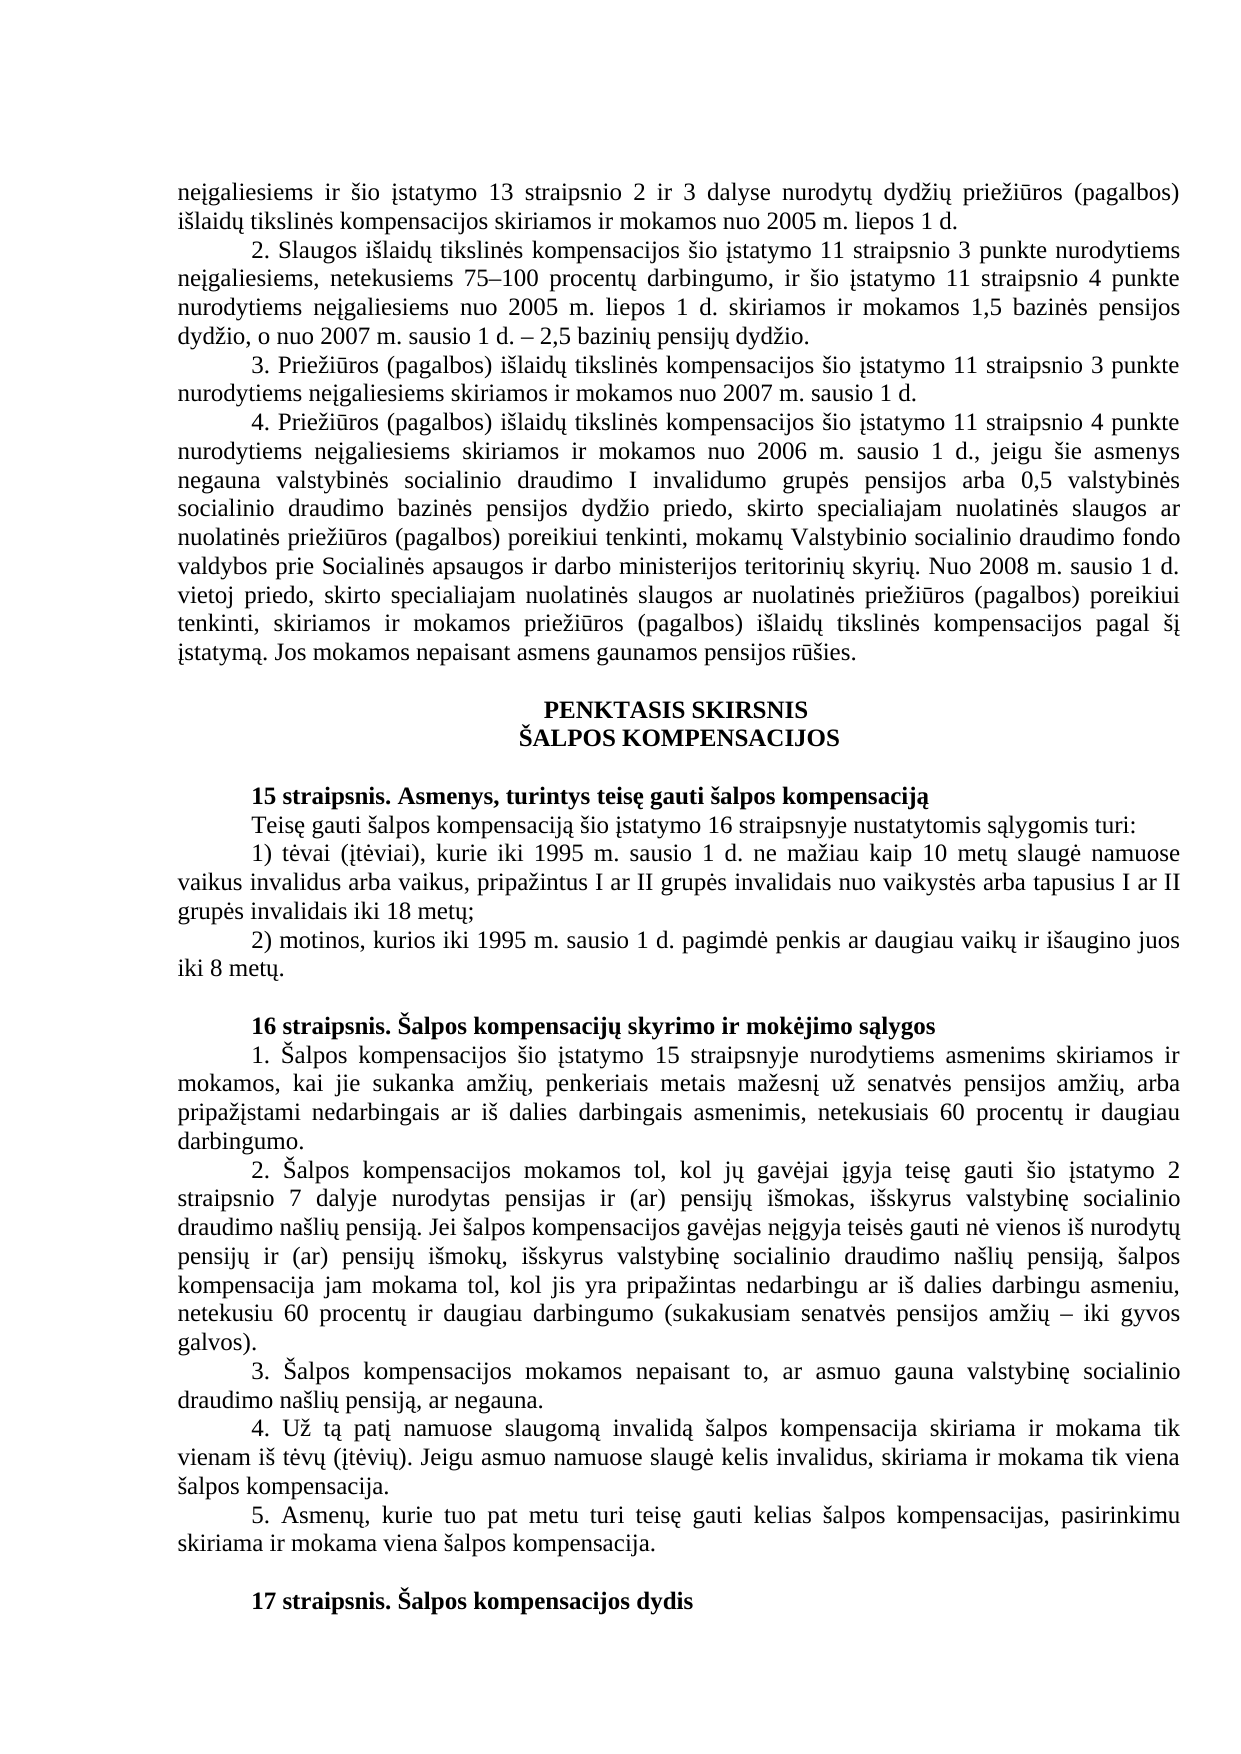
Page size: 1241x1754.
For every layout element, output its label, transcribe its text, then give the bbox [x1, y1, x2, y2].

text 17 straipsnis. Šalpos kompensacijos dydis [177, 1586, 1181, 1615]
text Teisę gauti šalpos kompensaciją šio įstatymo 16 straipsnyje nustatytomis sąlygomis turi: [177, 810, 1181, 838]
text 16 straipsnis. Šalpos kompensacijų skyrimo ir mokėjimo sąlygos [177, 1011, 1181, 1040]
text 1. Šalpos kompensacijos šio įstatymo 15 straipsnyje nurodytiems asmenims skiriamos ir mokamos, kai jie sukanka amžių, penkeriais metais mažesnį už senatvės pensijos amžių, arba pripažįstami nedarbingais ar iš dalies darbingais asmenimis, netekusiais 60 procentų ir daugiau darbingumo. [177, 1040, 1181, 1155]
text 4. Už tą patį namuose slaugomą invalidą šalpos kompensacija skiriama ir mokama tik vienam iš tėvų (įtėvių). Jeigu asmuo namuose slaugė kelis invalidus, skiriama ir mokama tik viena šalpos kompensacija. [177, 1413, 1181, 1500]
text 2. Šalpos kompensacijos mokamos tol, kol jų gavėjai įgyja teisę gauti šio įstatymo 2 straipsnio 7 dalyje nurodytas pensijas ir (ar) pensijų išmokas, išskyrus valstybinę socialinio draudimo našlių pensiją. Jei šalpos kompensacijos gavėjas neįgyja teisės gauti nė vienos iš nurodytų pensijų ir (ar) pensijų išmokų, išskyrus valstybinę socialinio draudimo našlių pensiją, šalpos kompensacija jam mokama tol, kol jis yra pripažintas nedarbingu ar iš dalies darbingu asmeniu, netekusiu 60 procentų ir daugiau darbingumo (sukakusiam senatvės pensijos amžių – iki gyvos galvos). [177, 1155, 1181, 1356]
text 2) motinos, kurios iki 1995 m. sausio 1 d. pagimdė penkis ar daugiau vaikų ir išaugino juos iki 8 metų. [177, 925, 1181, 982]
text 3. Šalpos kompensacijos mokamos nepaisant to, ar asmuo gauna valstybinę socialinio draudimo našlių pensiją, ar negauna. [177, 1356, 1181, 1413]
text 3. Priežiūros (pagalbos) išlaidų tikslinės kompensacijos šio įstatymo 11 straipsnio 3 punkte nurodytiems neįgaliesiems skiriamos ir mokamos nuo 2007 m. sausio 1 d. [177, 350, 1181, 407]
text ŠALPOS KOMPENSACIJOS [177, 723, 1181, 752]
text PENKTASIS SKIRSNIS [177, 695, 1181, 723]
text 1) tėvai (įtėviai), kurie iki 1995 m. sausio 1 d. ne mažiau kaip 10 metų slaugė namuose vaikus invalidus arba vaikus, pripažintus I ar II grupės invalidais nuo vaikystės arba tapusius I ar II grupės invalidais iki 18 metų; [177, 838, 1181, 925]
text 4. Priežiūros (pagalbos) išlaidų tikslinės kompensacijos šio įstatymo 11 straipsnio 4 punkte nurodytiems neįgaliesiems skiriamos ir mokamos nuo 2006 m. sausio 1 d., jeigu šie asmenys negauna valstybinės socialinio draudimo I invalidumo grupės pensijos arba 0,5 valstybinės socialinio draudimo bazinės pensijos dydžio priedo, skirto specialiajam nuolatinės slaugos ar nuolatinės priežiūros (pagalbos) poreikiui tenkinti, mokamų Valstybinio socialinio draudimo fondo valdybos prie Socialinės apsaugos ir darbo ministerijos teritorinių skyrių. Nuo 2008 m. sausio 1 d. vietoj priedo, skirto specialiajam nuolatinės slaugos ar nuolatinės priežiūros (pagalbos) poreikiui tenkinti, skiriamos ir mokamos priežiūros (pagalbos) išlaidų tikslinės kompensacijos pagal šį įstatymą. Jos mokamos nepaisant asmens gaunamos pensijos rūšies. [177, 407, 1181, 666]
text 2. Slaugos išlaidų tikslinės kompensacijos šio įstatymo 11 straipsnio 3 punkte nurodytiems neįgaliesiems, netekusiems 75–100 procentų darbingumo, ir šio įstatymo 11 straipsnio 4 punkte nurodytiems neįgaliesiems nuo 2005 m. liepos 1 d. skiriamos ir mokamos 1,5 bazinės pensijos dydžio, o nuo 2007 m. sausio 1 d. – 2,5 bazinių pensijų dydžio. [177, 235, 1181, 350]
text 5. Asmenų, kurie tuo pat metu turi teisę gauti kelias šalpos kompensacijas, pasirinkimu skiriama ir mokama viena šalpos kompensacija. [177, 1500, 1181, 1557]
text neįgaliesiems ir šio įstatymo 13 straipsnio 2 ir 3 dalyse nurodytų dydžių priežiūros (pagalbos) išlaidų tikslinės kompensacijos skiriamos ir mokamos nuo 2005 m. liepos 1 d. [177, 177, 1181, 235]
text 15 straipsnis. Asmenys, turintys teisę gauti šalpos kompensaciją [177, 781, 1181, 810]
